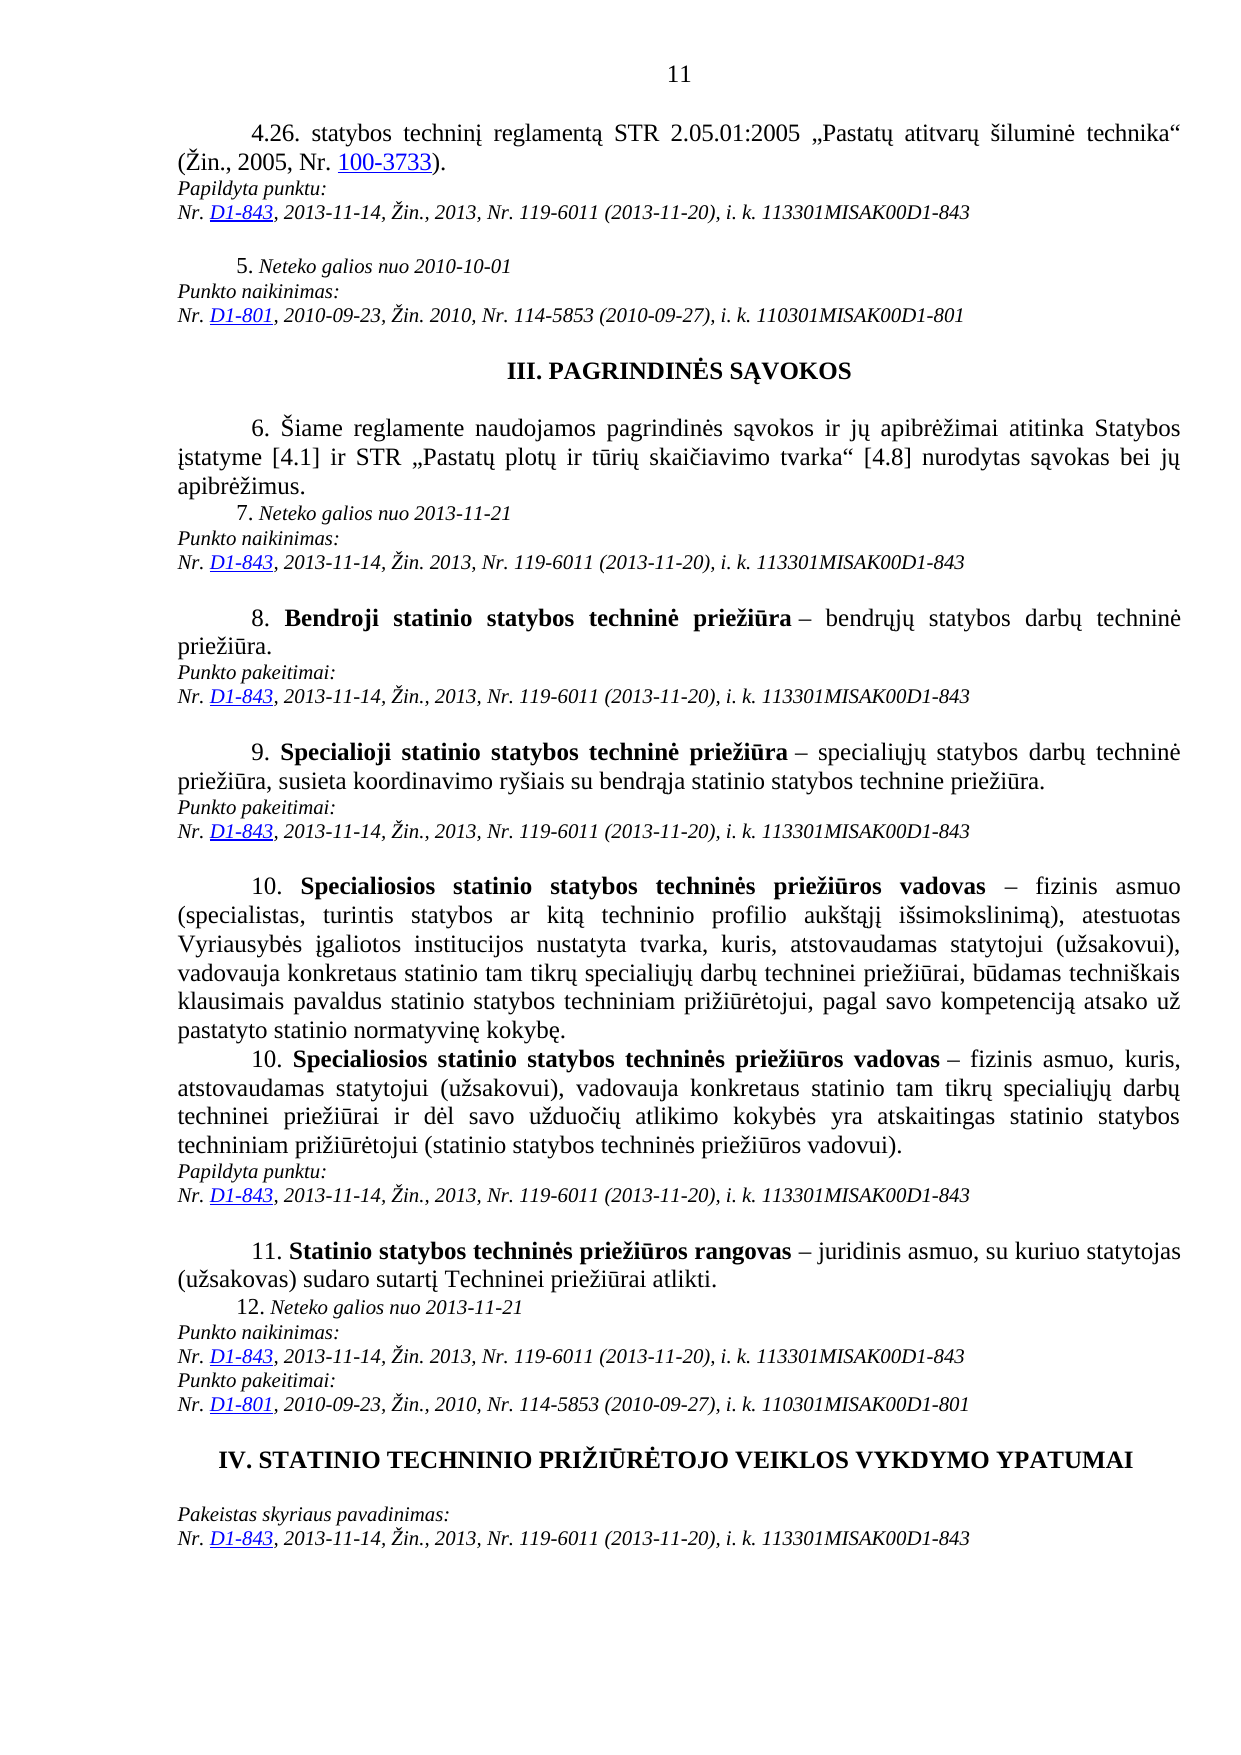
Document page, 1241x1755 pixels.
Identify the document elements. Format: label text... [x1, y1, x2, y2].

text Nr. D1-801, 2010-09-23, Žin., 2010, Nr. 114-5853 (2010-09-27), i. k. 110301MISAK00D1-801 [177, 1392, 1181, 1416]
text 10. Specialiosios statinio statybos techninės priežiūros vadovas – fizinis asmuo, kuris, atstovaudamas statytojui (užsakovui), vadovauja konkretaus statinio tam tikrų specialiųjų darbų techninei priežiūrai ir dėl savo užduočių atlikimo kokybės yra atskaitingas statinio statybos techniniam prižiūrėtojui (statinio statybos techninės priežiūros vadovui). [177, 1044, 1181, 1159]
text Punkto pakeitimai: [177, 660, 1181, 684]
text Papildyta punktu: [177, 176, 1181, 200]
text Papildyta punktu: [177, 1159, 1181, 1183]
text 11. Statinio statybos techninės priežiūros rangovas – juridinis asmuo, su kuriuo statytojas (užsakovas) sudaro sutartį Techninei priežiūrai atlikti. [177, 1236, 1181, 1293]
text 5. Neteko galios nuo 2010-10-01 [177, 252, 1181, 279]
text Punkto naikinimas: [177, 526, 1181, 550]
text Punkto naikinimas: [177, 279, 1181, 303]
text 8. Bendroji statinio statybos techninė priežiūra – bendrųjų statybos darbų techninė priežiūra. [177, 603, 1181, 660]
text Nr. D1-843, 2013-11-14, Žin. 2013, Nr. 119-6011 (2013-11-20), i. k. 113301MISAK00D1-843 [177, 1344, 1181, 1368]
text 12. Neteko galios nuo 2013-11-21 [177, 1293, 1181, 1320]
text Pakeistas skyriaus pavadinimas: [177, 1502, 1181, 1526]
text IV. STATINIO TECHNINIO PRIŽIŪRĖTOJO VEIKLOS VYKDYMO YPATUMAI [177, 1445, 1181, 1473]
text 10. Specialiosios statinio statybos techninės priežiūros vadovas – fizinis asmuo (specialistas, turintis statybos ar kitą techninio profilio aukštąjį išsimokslinimą), atestuotas Vyriausybės įgaliotos institucijos nustatyta tvarka, kuris, atstovaudamas statytojui (užsakovui), vadovauja konkretaus statinio tam tikrų specialiųjų darbų techninei priežiūrai, būdamas techniškais klausimais pavaldus statinio statybos techniniam prižiūrėtojui, pagal savo kompetenciją atsako už pastatyto statinio normatyvinę kokybę. [177, 871, 1181, 1044]
text Nr. D1-843, 2013-11-14, Žin., 2013, Nr. 119-6011 (2013-11-20), i. k. 113301MISAK00D1-843 [177, 1183, 1181, 1207]
text 9. Specialioji statinio statybos techninė priežiūra – specialiųjų statybos darbų techninė priežiūra, susieta koordinavimo ryšiais su bendrąja statinio statybos technine priežiūra. [177, 737, 1181, 794]
text Nr. D1-843, 2013-11-14, Žin., 2013, Nr. 119-6011 (2013-11-20), i. k. 113301MISAK00D1-843 [177, 200, 1181, 224]
text Nr. D1-843, 2013-11-14, Žin. 2013, Nr. 119-6011 (2013-11-20), i. k. 113301MISAK00D1-843 [177, 550, 1181, 574]
text III. PAGRINDINĖS SĄVOKOS [177, 356, 1181, 384]
text Punkto pakeitimai: [177, 794, 1181, 819]
text 4.26. statybos techninį reglamentą STR 2.05.01:2005 „Pastatų atitvarų šiluminė technika“ (Žin., 2005, Nr. 100-3733). [177, 118, 1181, 176]
text Nr. D1-843, 2013-11-14, Žin., 2013, Nr. 119-6011 (2013-11-20), i. k. 113301MISAK00D1-843 [177, 684, 1181, 708]
text Punkto naikinimas: [177, 1320, 1181, 1344]
text Nr. D1-843, 2013-11-14, Žin., 2013, Nr. 119-6011 (2013-11-20), i. k. 113301MISAK00D1-843 [177, 1526, 1181, 1550]
text Punkto pakeitimai: [177, 1368, 1181, 1392]
text 6. Šiame reglamente naudojamos pagrindinės sąvokos ir jų apibrėžimai atitinka Statybos įstatyme [4.1] ir STR „Pastatų plotų ir tūrių skaičiavimo tvarka“ [4.8] nurodytas sąvokas bei jų apibrėžimus. [177, 413, 1181, 499]
text 7. Neteko galios nuo 2013-11-21 [177, 499, 1181, 526]
text Nr. D1-801, 2010-09-23, Žin. 2010, Nr. 114-5853 (2010-09-27), i. k. 110301MISAK00D1-801 [177, 303, 1181, 327]
text Nr. D1-843, 2013-11-14, Žin., 2013, Nr. 119-6011 (2013-11-20), i. k. 113301MISAK00D1-843 [177, 819, 1181, 843]
